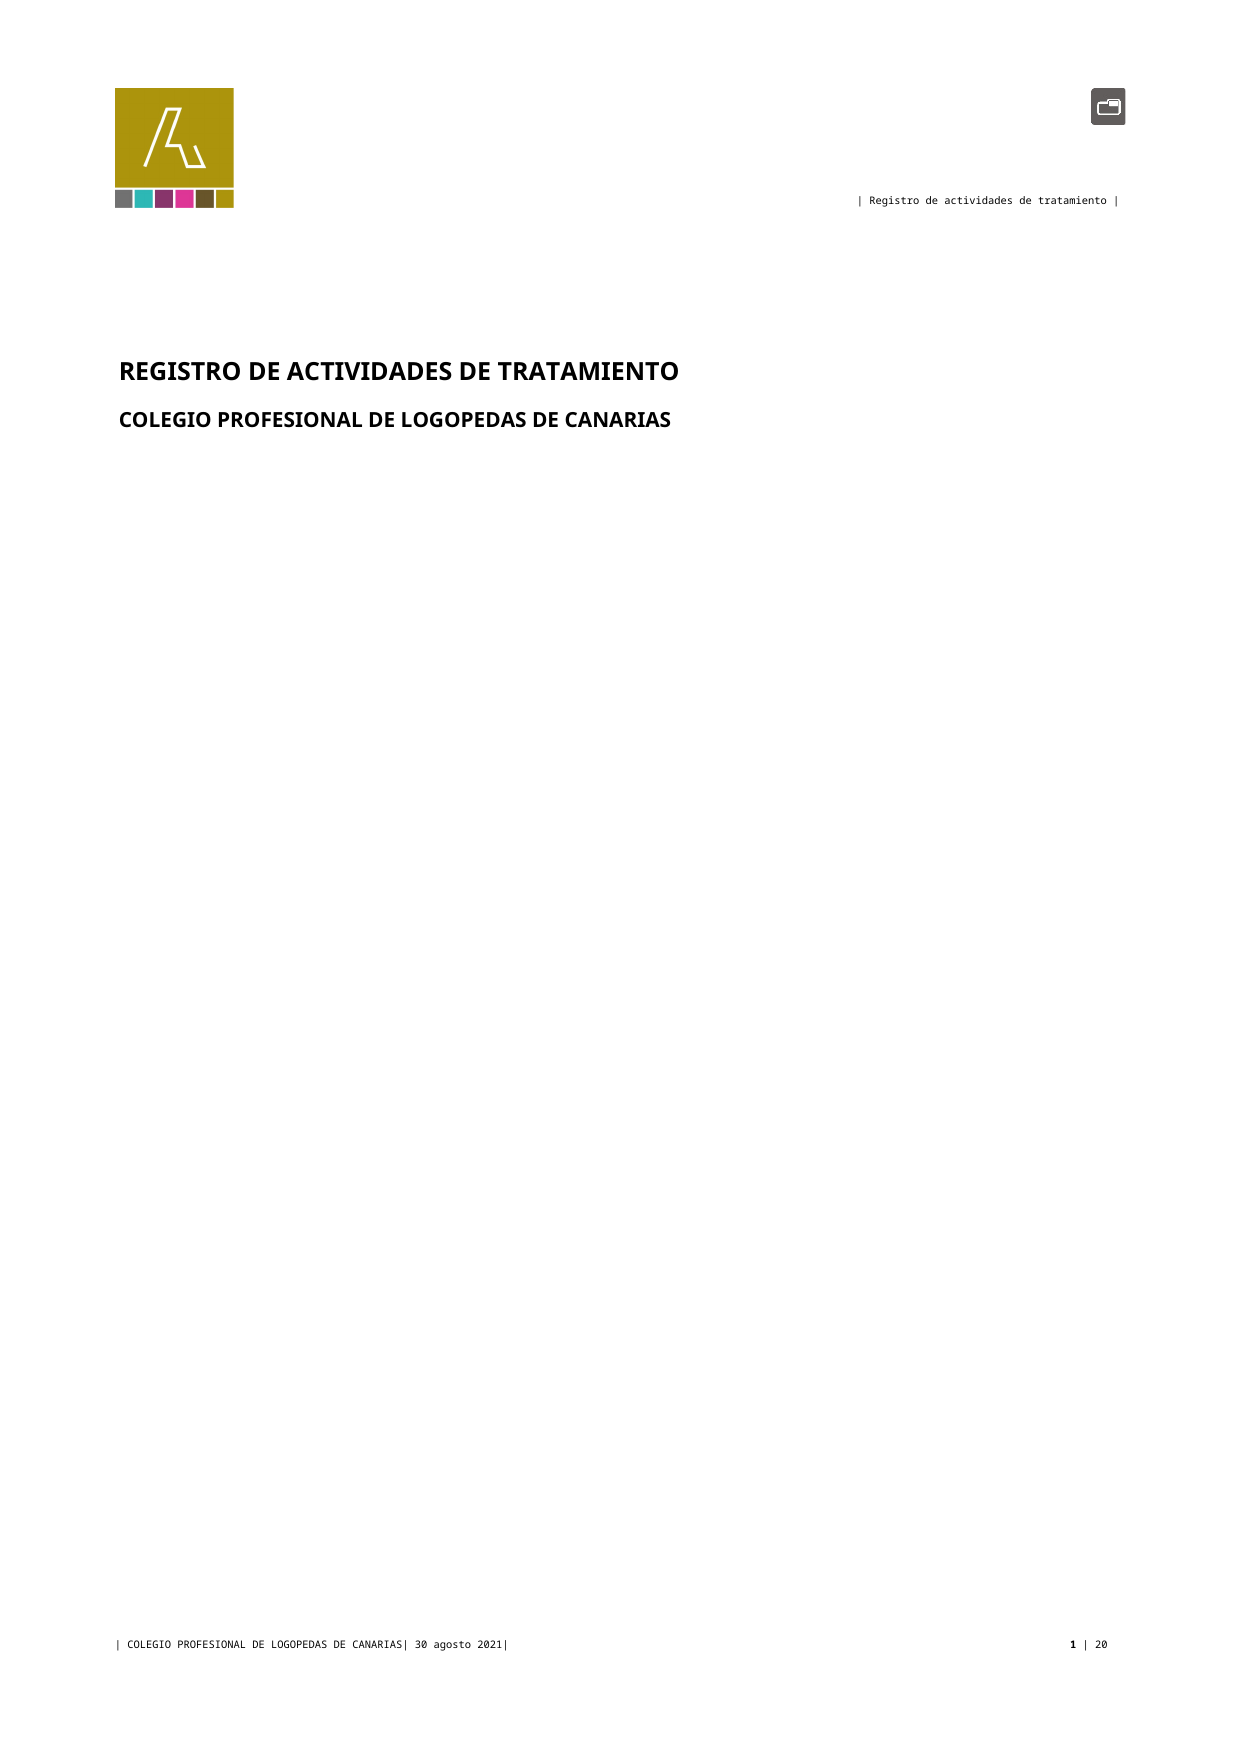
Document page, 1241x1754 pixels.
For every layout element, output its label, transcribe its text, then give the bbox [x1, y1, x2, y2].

table_header REGISTRO DE ACTIVIDADES DE TRATAMIENTO COLEGIO PROFESIONAL DE LOGOPEDAS DE CANARIAS [118, 320, 1034, 451]
